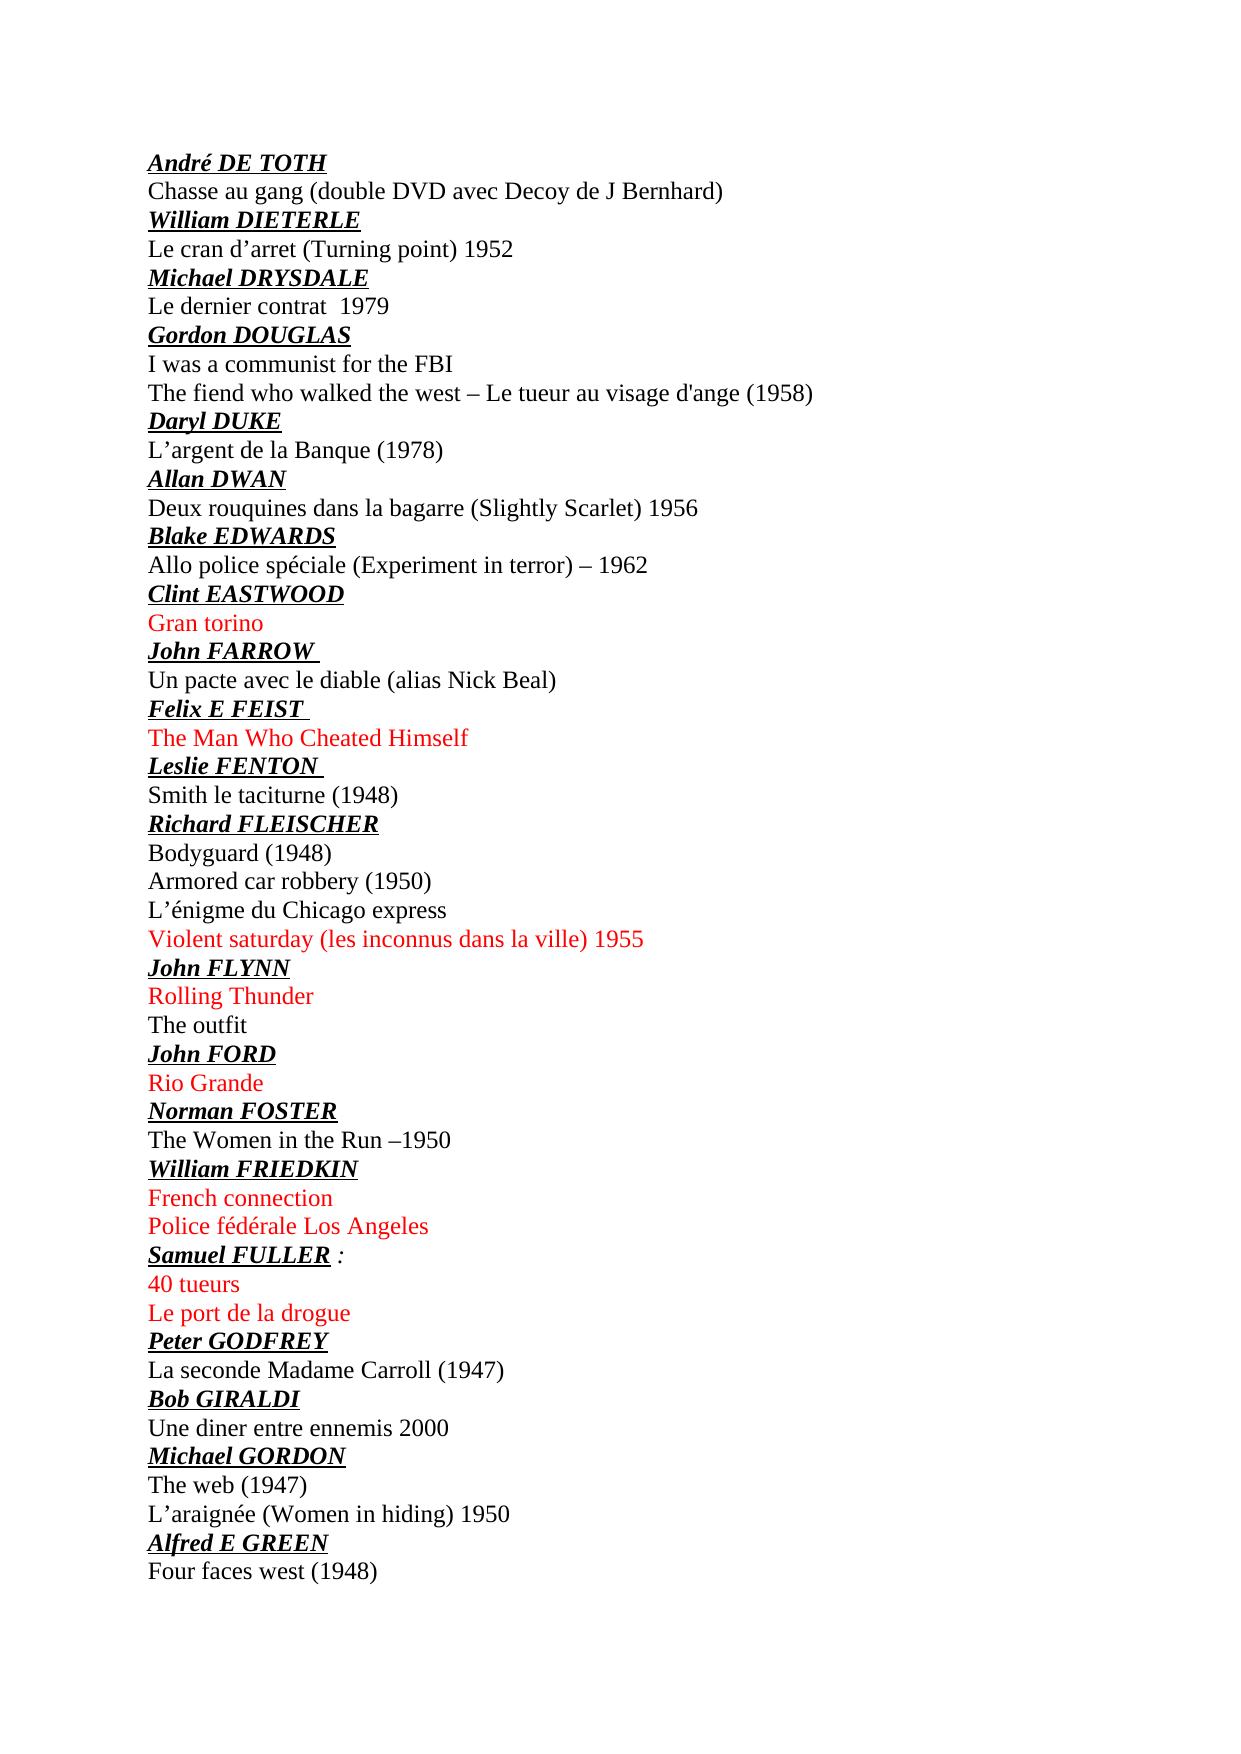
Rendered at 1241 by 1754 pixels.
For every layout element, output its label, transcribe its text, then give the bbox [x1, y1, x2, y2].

text Four faces west (1948) [148, 1556, 1093, 1585]
text Le dernier contrat 1979 [148, 291, 1093, 320]
text Bob GIRALDI [148, 1384, 1093, 1413]
text Une diner entre ennemis 2000 [148, 1413, 1093, 1441]
text Deux rouquines dans la bagarre (Slightly Scarlet) 1956 [148, 493, 1093, 521]
text Violent saturday (les inconnus dans la ville) 1955 [148, 924, 1093, 953]
text Felix E FEIST [148, 694, 1093, 723]
text André DE TOTH [148, 148, 1093, 176]
text Norman FOSTER [148, 1096, 1093, 1125]
text Peter GODFREY [148, 1326, 1093, 1355]
text The fiend who walked the west – Le tueur au visage d'ange (1958) [148, 378, 1093, 406]
text Le port de la drogue [148, 1298, 1093, 1326]
text Bodyguard (1948) [148, 838, 1093, 866]
text John FLYNN [148, 953, 1093, 981]
text Rolling Thunder [148, 981, 1093, 1010]
text La seconde Madame Carroll (1947) [148, 1355, 1093, 1384]
text Clint EASTWOOD [148, 579, 1093, 608]
text Armored car robbery (1950) [148, 866, 1093, 895]
text Police fédérale Los Angeles [148, 1211, 1093, 1240]
text Allan DWAN [148, 464, 1093, 493]
text Samuel FULLER : [148, 1240, 1093, 1269]
text Gordon DOUGLAS [148, 320, 1093, 349]
text Blake EDWARDS [148, 521, 1093, 550]
subtitle Richard FLEISCHER [148, 809, 1093, 838]
text The web (1947) [148, 1470, 1093, 1499]
text Daryl DUKE [148, 406, 1093, 435]
text Allo police spéciale (Experiment in terror) – 1962 [148, 550, 1093, 579]
text John FORD [148, 1039, 1093, 1068]
text French connection [148, 1183, 1093, 1211]
text The Man Who Cheated Himself [148, 723, 1093, 751]
text 40 tueurs [148, 1269, 1093, 1298]
text Smith le taciturne (1948) [148, 780, 1093, 809]
text I was a communist for the FBI [148, 349, 1093, 378]
text Rio Grande [148, 1068, 1093, 1096]
text William DIETERLE [148, 205, 1093, 234]
text John FARROW [148, 636, 1093, 665]
text Chasse au gang (double DVD avec Decoy de J Bernhard) [148, 176, 1093, 205]
text The Women in the Run –1950 [148, 1125, 1093, 1154]
text The outfit [148, 1010, 1093, 1039]
text Leslie FENTON [148, 751, 1093, 780]
text L’énigme du Chicago express [148, 895, 1093, 924]
text Un pacte avec le diable (alias Nick Beal) [148, 665, 1093, 694]
text L’araignée (Women in hiding) 1950 [148, 1499, 1093, 1528]
text Alfred E GREEN [148, 1528, 1093, 1556]
subtitle Michael GORDON [148, 1441, 1093, 1470]
text William FRIEDKIN [148, 1154, 1093, 1183]
text Gran torino [148, 608, 1093, 636]
text L’argent de la Banque (1978) [148, 435, 1093, 464]
text Michael DRYSDALE [148, 263, 1093, 291]
text Le cran d’arret (Turning point) 1952 [148, 234, 1093, 263]
